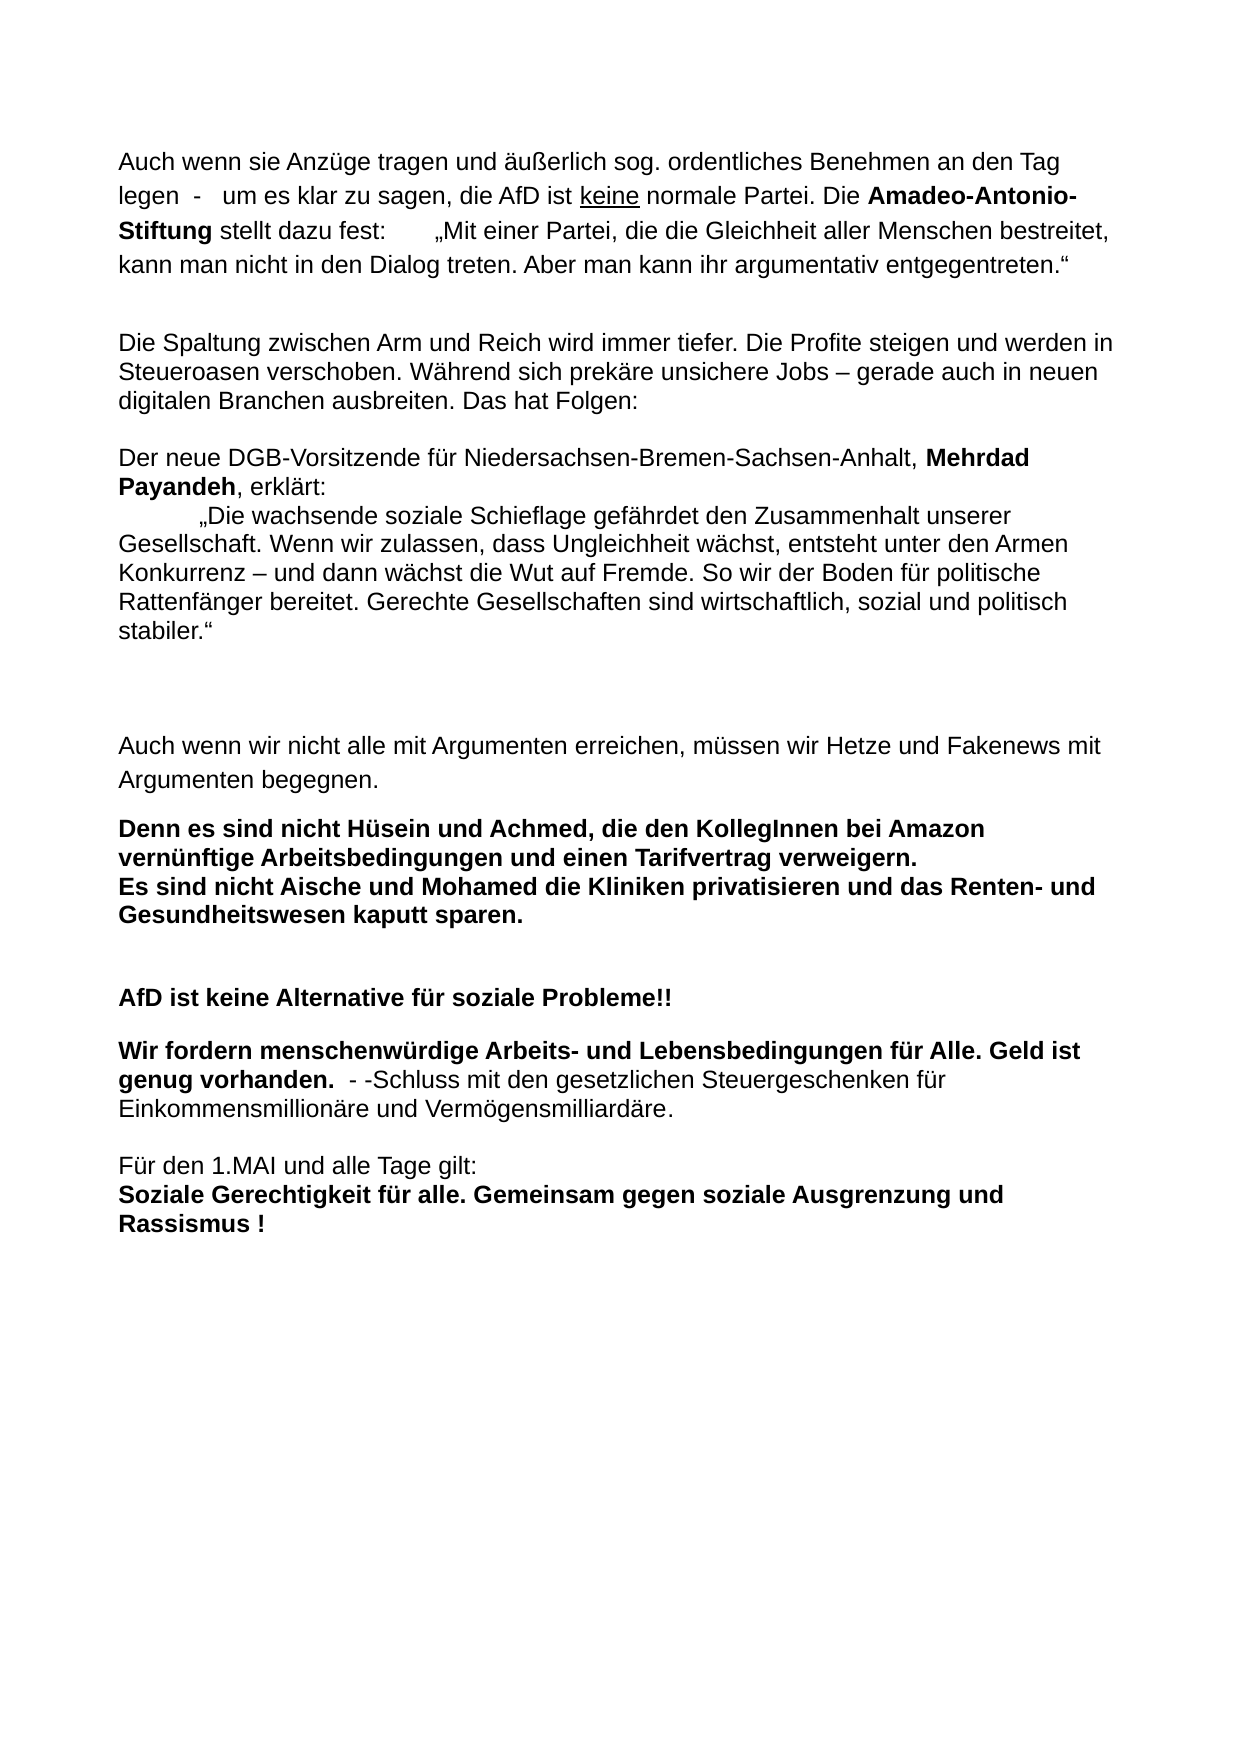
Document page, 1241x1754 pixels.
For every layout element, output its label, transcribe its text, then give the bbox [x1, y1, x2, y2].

text Soziale Gerechtigkeit für alle. Gemeinsam gegen soziale Ausgrenzung und Rassismus ! [118, 1180, 1122, 1237]
text Die Spaltung zwischen Arm und Reich wird immer tiefer. Die Profite steigen und werden in Steueroasen verschoben. Während sich prekäre unsichere Jobs – gerade auch in neuen digitalen Branchen ausbreiten. Das hat Folgen: [118, 328, 1122, 414]
text Denn es sind nicht Hüsein und Achmed, die den KollegInnen bei Amazon vernünftige Arbeitsbedingungen und einen Tarifvertrag verweigern. [118, 814, 1122, 872]
text Auch wenn wir nicht alle mit Argumenten erreichen, müssen wir Hetze und Fakenews mit Argumenten begegnen. [118, 731, 1122, 794]
text „Die wachsende soziale Schieflage gefährdet den Zusammenhalt unserer Gesellschaft. Wenn wir zulassen, dass Ungleichheit wächst, entsteht unter den Armen Konkurrenz – und dann wächst die Wut auf Fremde. So wir der Boden für politische Rattenfänger bereitet. Gerechte Gesellschaften sind wirtschaftlich, sozial und politisch stabiler.“ [118, 501, 1122, 644]
text Für den 1.MAI und alle Tage gilt: [118, 1151, 1122, 1180]
text Der neue DGB-Vorsitzende für Niedersachsen-Bremen-Sachsen-Anhalt, Mehrdad Payandeh, erklärt: [118, 443, 1122, 501]
text Wir fordern menschenwürdige Arbeits- und Lebensbedingungen für Alle. Geld ist genug vorhanden. - -Schluss mit den gesetzlichen Steuergeschenken für Einkommensmillionäre und Vermögensmilliardäre. [118, 1036, 1122, 1122]
text AfD ist keine Alternative für soziale Probleme!! [118, 983, 1122, 1011]
text Auch wenn sie Anzüge tragen und äußerlich sog. ordentliches Benehmen an den Tag legen - um es klar zu sagen, die AfD ist keine normale Partei. Die Amadeo-Antonio-Stiftung stellt dazu fest: „Mit einer Partei, die die Gleichheit aller Menschen bestreitet, kann man nicht in den Dialog treten. Aber man kann ihr argumentativ entgegentreten.“ [118, 147, 1122, 279]
text Es sind nicht Aische und Mohamed die Kliniken privatisieren und das Renten- und Gesundheitswesen kaputt sparen. [118, 872, 1122, 929]
